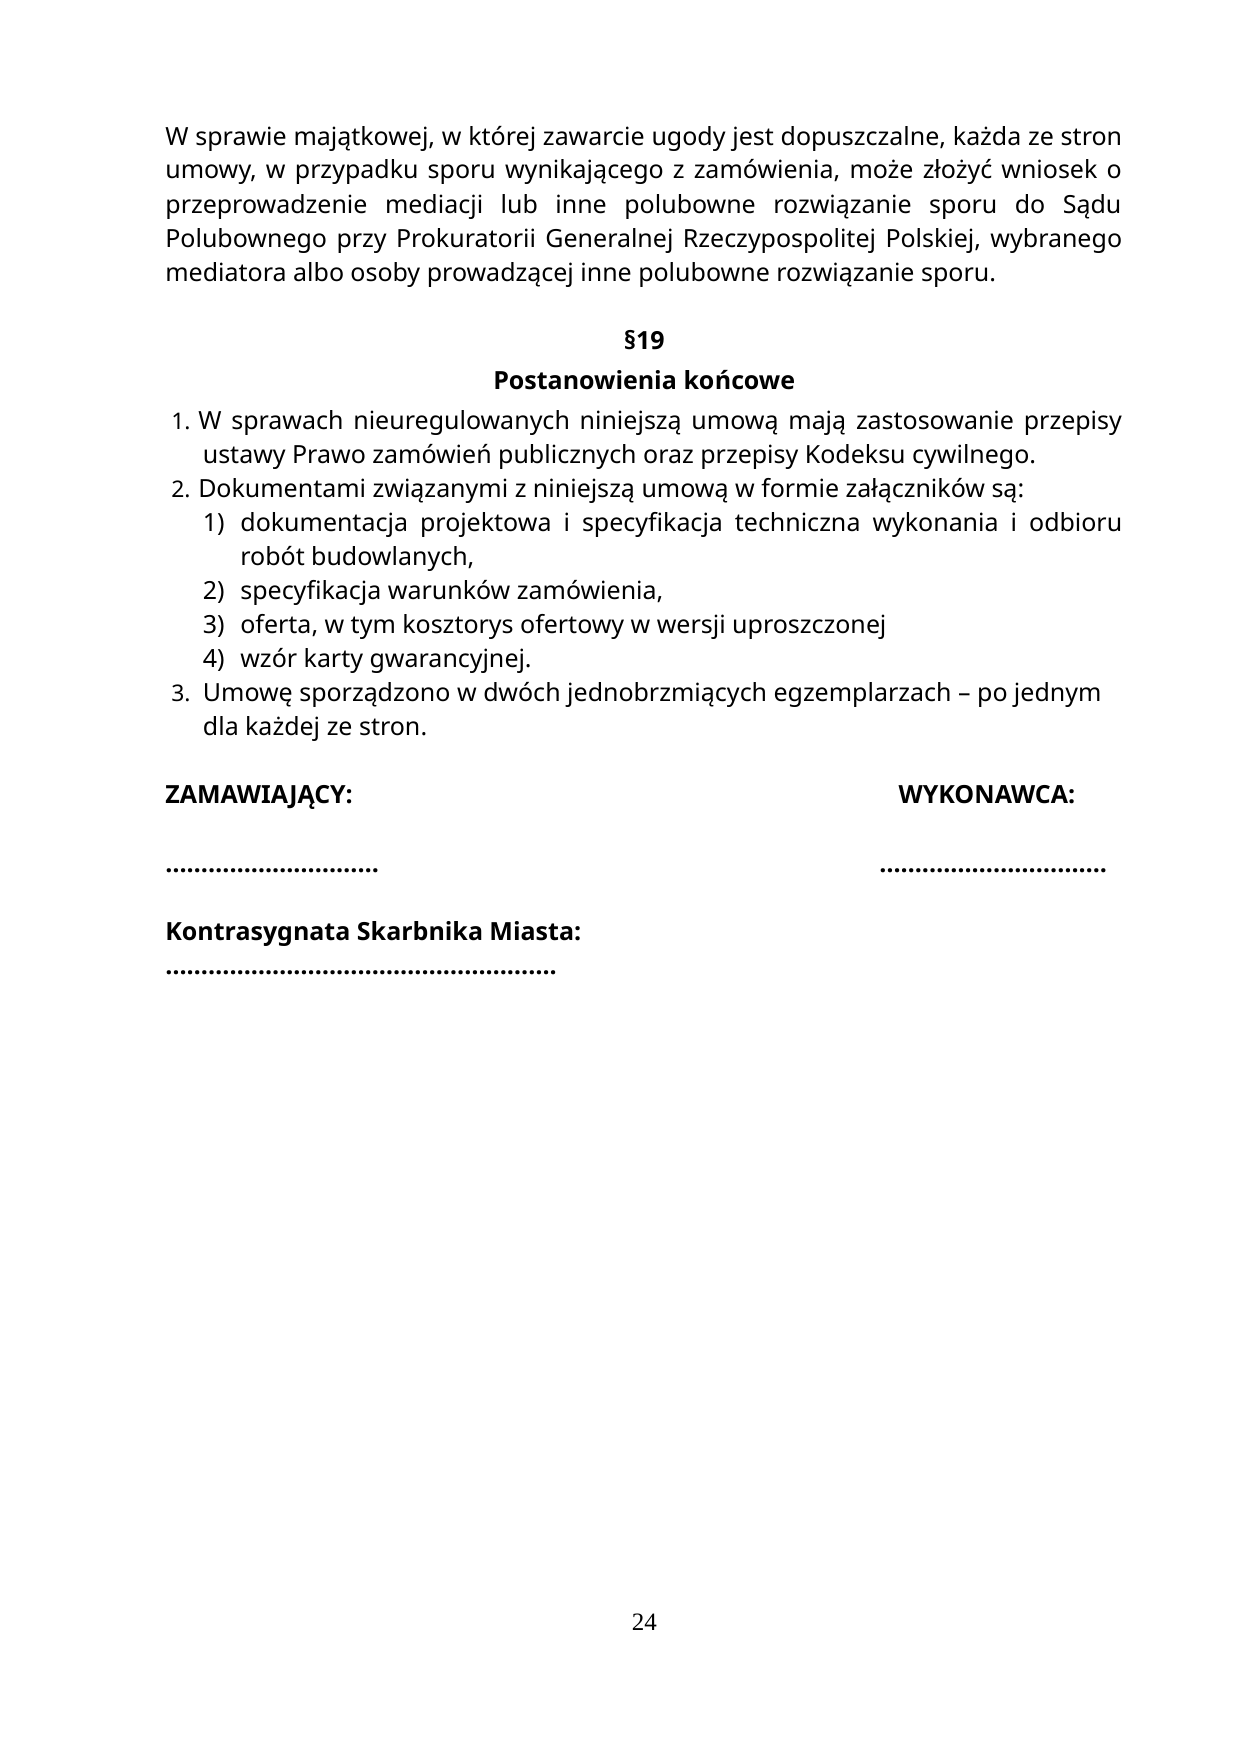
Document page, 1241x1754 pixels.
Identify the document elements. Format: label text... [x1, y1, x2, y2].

text ………………………… …….……………………. [165, 845, 1123, 879]
text ZAMAWIAJĄCY: WYKONAWCA: [165, 777, 1123, 811]
list wzór karty gwarancyjnej. [203, 641, 1123, 675]
list Dokumentami związanymi z niniejszą umową w formie załączników są: [165, 471, 1123, 505]
list W sprawach nieuregulowanych niniejszą umową mają zastosowanie przepisy ustawy Prawo zamówień publicznych oraz przepisy Kodeksu cywilnego. [165, 402, 1123, 471]
list Umowę sporządzono w dwóch jednobrzmiących egzemplarzach – po jednym dla każdej ze stron. [165, 675, 1123, 743]
text Postanowienia końcowe [165, 362, 1123, 397]
list specyfikacja warunków zamówienia, [203, 573, 1123, 607]
text Kontrasygnata Skarbnika Miasta: ………………………………………………. [165, 913, 1123, 982]
list W sprawie majątkowej, w której zawarcie ugody jest dopuszczalne, każda ze stron umowy, w przypadku sporu wynikającego z zamówienia, może złożyć wniosek o przeprowadzenie mediacji lub inne polubowne rozwiązanie sporu do Sądu Polubownego przy Prokuratorii Generalnej Rzeczypospolitej Polskiej, wybranego mediatora albo osoby prowadzącej inne polubowne rozwiązanie sporu. [165, 118, 1123, 288]
list dokumentacja projektowa i specyfikacja techniczna wykonania i odbioru robót budowlanych, [203, 505, 1123, 573]
text §19 [165, 322, 1123, 357]
list oferta, w tym kosztorys ofertowy w wersji uproszczonej [203, 607, 1123, 641]
